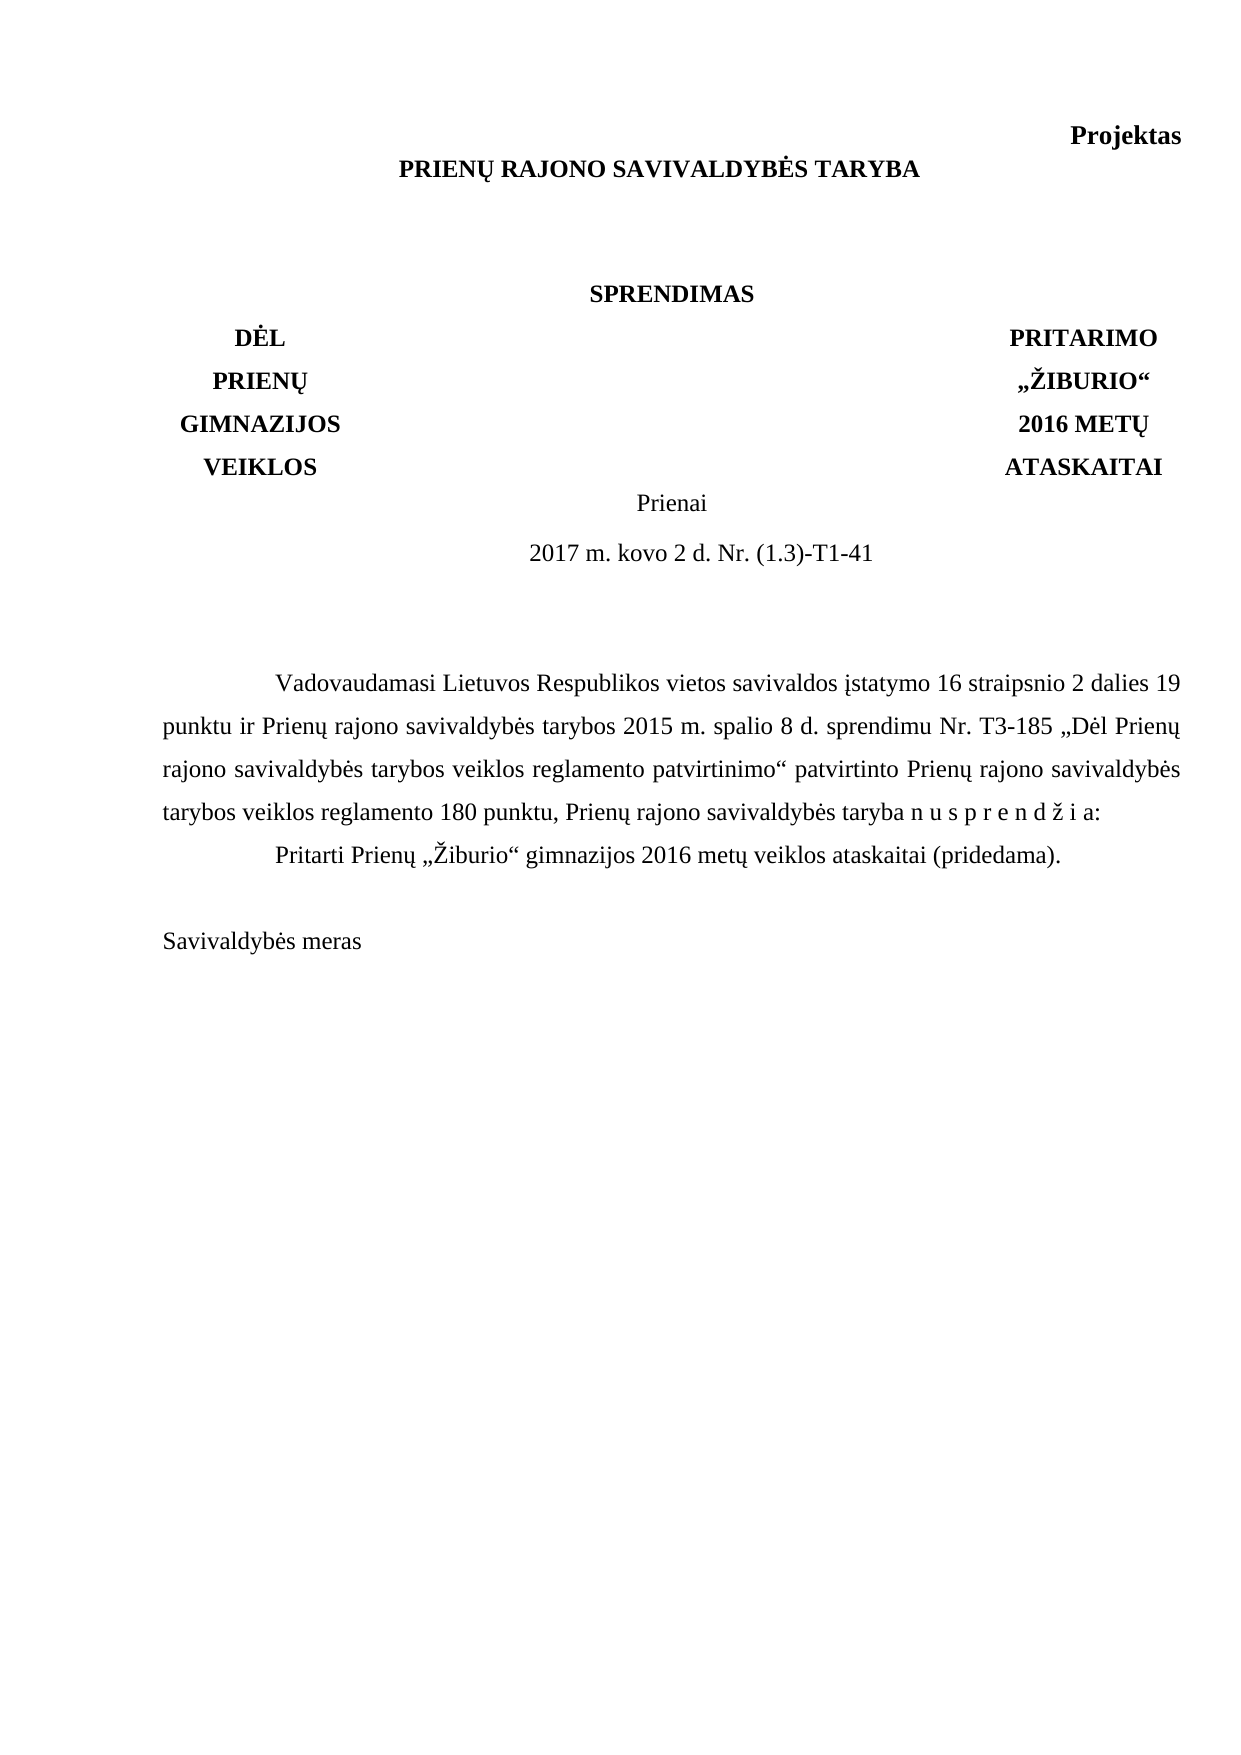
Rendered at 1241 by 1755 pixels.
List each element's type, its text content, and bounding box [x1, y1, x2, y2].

text 2017 m. kovo 2 d. Nr. (1.3)-T1-41 [162, 538, 1181, 567]
text Pritarti Prienų „Žiburio“ gimnazijos 2016 metų veiklos ataskaitai (pridedama). [162, 840, 1181, 869]
text [377, 325, 967, 488]
text DĖL PRITARIMO PRIENŲ „ŽIBURIO“ GIMNAZIJOS 2016 METŲ VEIKLOS ATASKAITAI [162, 323, 1181, 481]
text Prienai [377, 488, 967, 517]
text SPRENDIMAS [162, 279, 1181, 308]
text PRIENŲ RAJONO SAVIVALDYBĖS TARYBA [330, 154, 989, 182]
text Savivaldybės meras [162, 926, 1181, 955]
text [330, 182, 989, 216]
text Vadovaudamasi Lietuvos Respublikos vietos savivaldos įstatymo 16 straipsnio 2 dalies 19 punktu ir Prienų rajono savivaldybės tarybos 2015 m. spalio 8 d. sprendimu Nr. T3-185 „Dėl Prienų rajono savivaldybės tarybos veiklos reglamento patvirtinimo“ patvirtinto Prienų rajono savivaldybės tarybos veiklos reglamento 180 punktu, Prienų rajono savivaldybės taryba n u s p r e n d ž i a: [162, 668, 1181, 826]
text Projektas [162, 119, 1181, 154]
